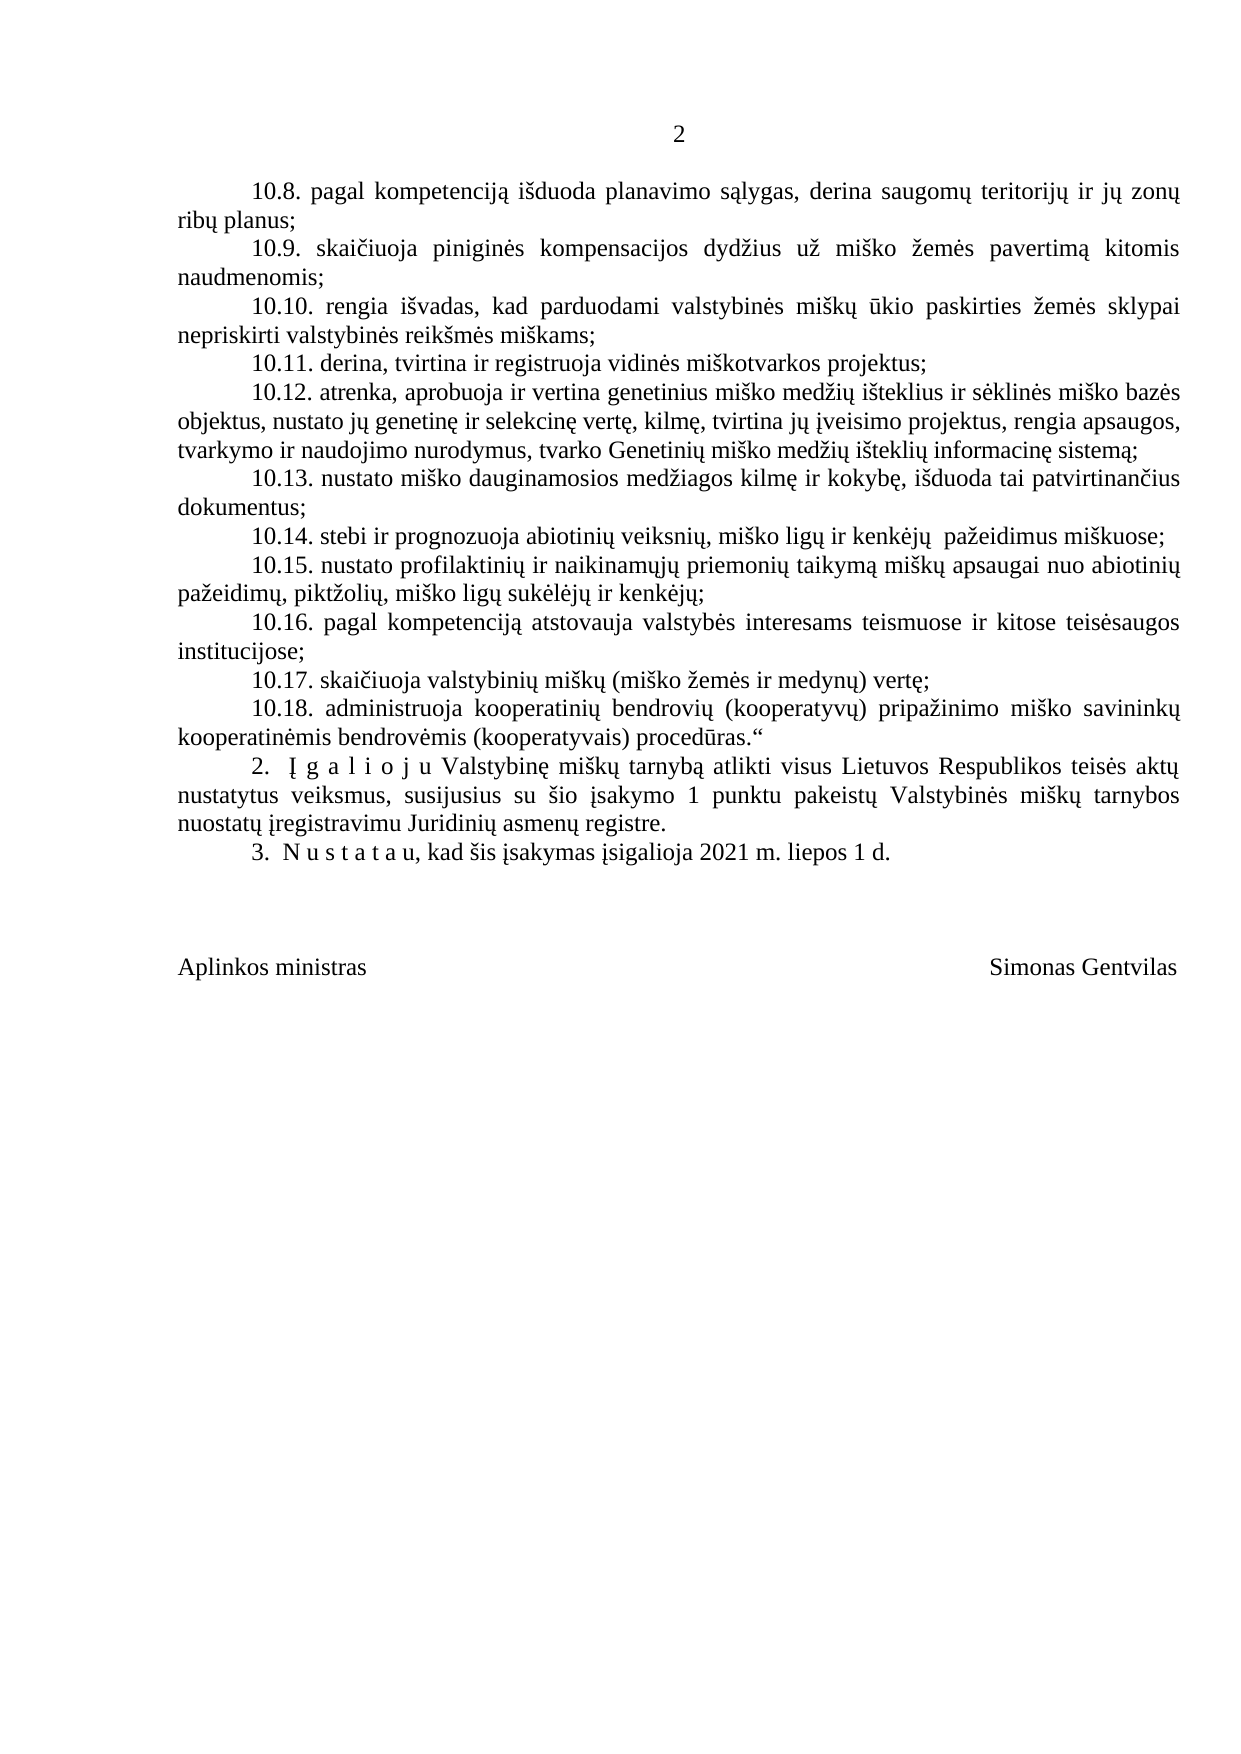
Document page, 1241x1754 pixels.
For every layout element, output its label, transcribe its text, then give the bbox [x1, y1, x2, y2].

text 10.17. skaičiuoja valstybinių miškų (miško žemės ir medynų) vertę; [177, 665, 1181, 693]
text 10.14. stebi ir prognozuoja abiotinių veiksnių, miško ligų ir kenkėjų pažeidimus miškuose; [177, 521, 1181, 550]
text 10.9. skaičiuoja piniginės kompensacijos dydžius už miško žemės pavertimą kitomis naudmenomis; [177, 233, 1181, 291]
text Aplinkos ministras Simonas Gentvilas [177, 952, 1181, 981]
text 2. Į g a l i o j u Valstybinę miškų tarnybą atlikti visus Lietuvos Respublikos teisės aktų nustatytus veiksmus, susijusius su šio įsakymo 1 punktu pakeistų Valstybinės miškų tarnybos nuostatų įregistravimu Juridinių asmenų registre. [177, 751, 1181, 837]
text 3. N u s t a t a u, kad šis įsakymas įsigalioja 2021 m. liepos 1 d. [177, 837, 1181, 866]
text 10.18. administruoja kooperatinių bendrovių (kooperatyvų) pripažinimo miško savininkų kooperatinėmis bendrovėmis (kooperatyvais) procedūras.“ [177, 693, 1181, 751]
text 10.16. pagal kompetenciją atstovauja valstybės interesams teismuose ir kitose teisėsaugos institucijose; [177, 607, 1181, 665]
text 10.11. derina, tvirtina ir registruoja vidinės miškotvarkos projektus; [177, 348, 1181, 377]
text 10.13. nustato miško dauginamosios medžiagos kilmę ir kokybę, išduoda tai patvirtinančius dokumentus; [177, 463, 1181, 521]
text 10.8. pagal kompetenciją išduoda planavimo sąlygas, derina saugomų teritorijų ir jų zonų ribų planus; [177, 176, 1181, 233]
text 10.15. nustato profilaktinių ir naikinamųjų priemonių taikymą miškų apsaugai nuo abiotinių pažeidimų, piktžolių, miško ligų sukėlėjų ir kenkėjų; [177, 550, 1181, 607]
text 10.10. rengia išvadas, kad parduodami valstybinės miškų ūkio paskirties žemės sklypai nepriskirti valstybinės reikšmės miškams; [177, 291, 1181, 348]
text 10.12. atrenka, aprobuoja ir vertina genetinius miško medžių išteklius ir sėklinės miško bazės objektus, nustato jų genetinę ir selekcinę vertę, kilmę, tvirtina jų įveisimo projektus, rengia apsaugos, tvarkymo ir naudojimo nurodymus, tvarko Genetinių miško medžių išteklių informacinę sistemą; [177, 377, 1181, 463]
